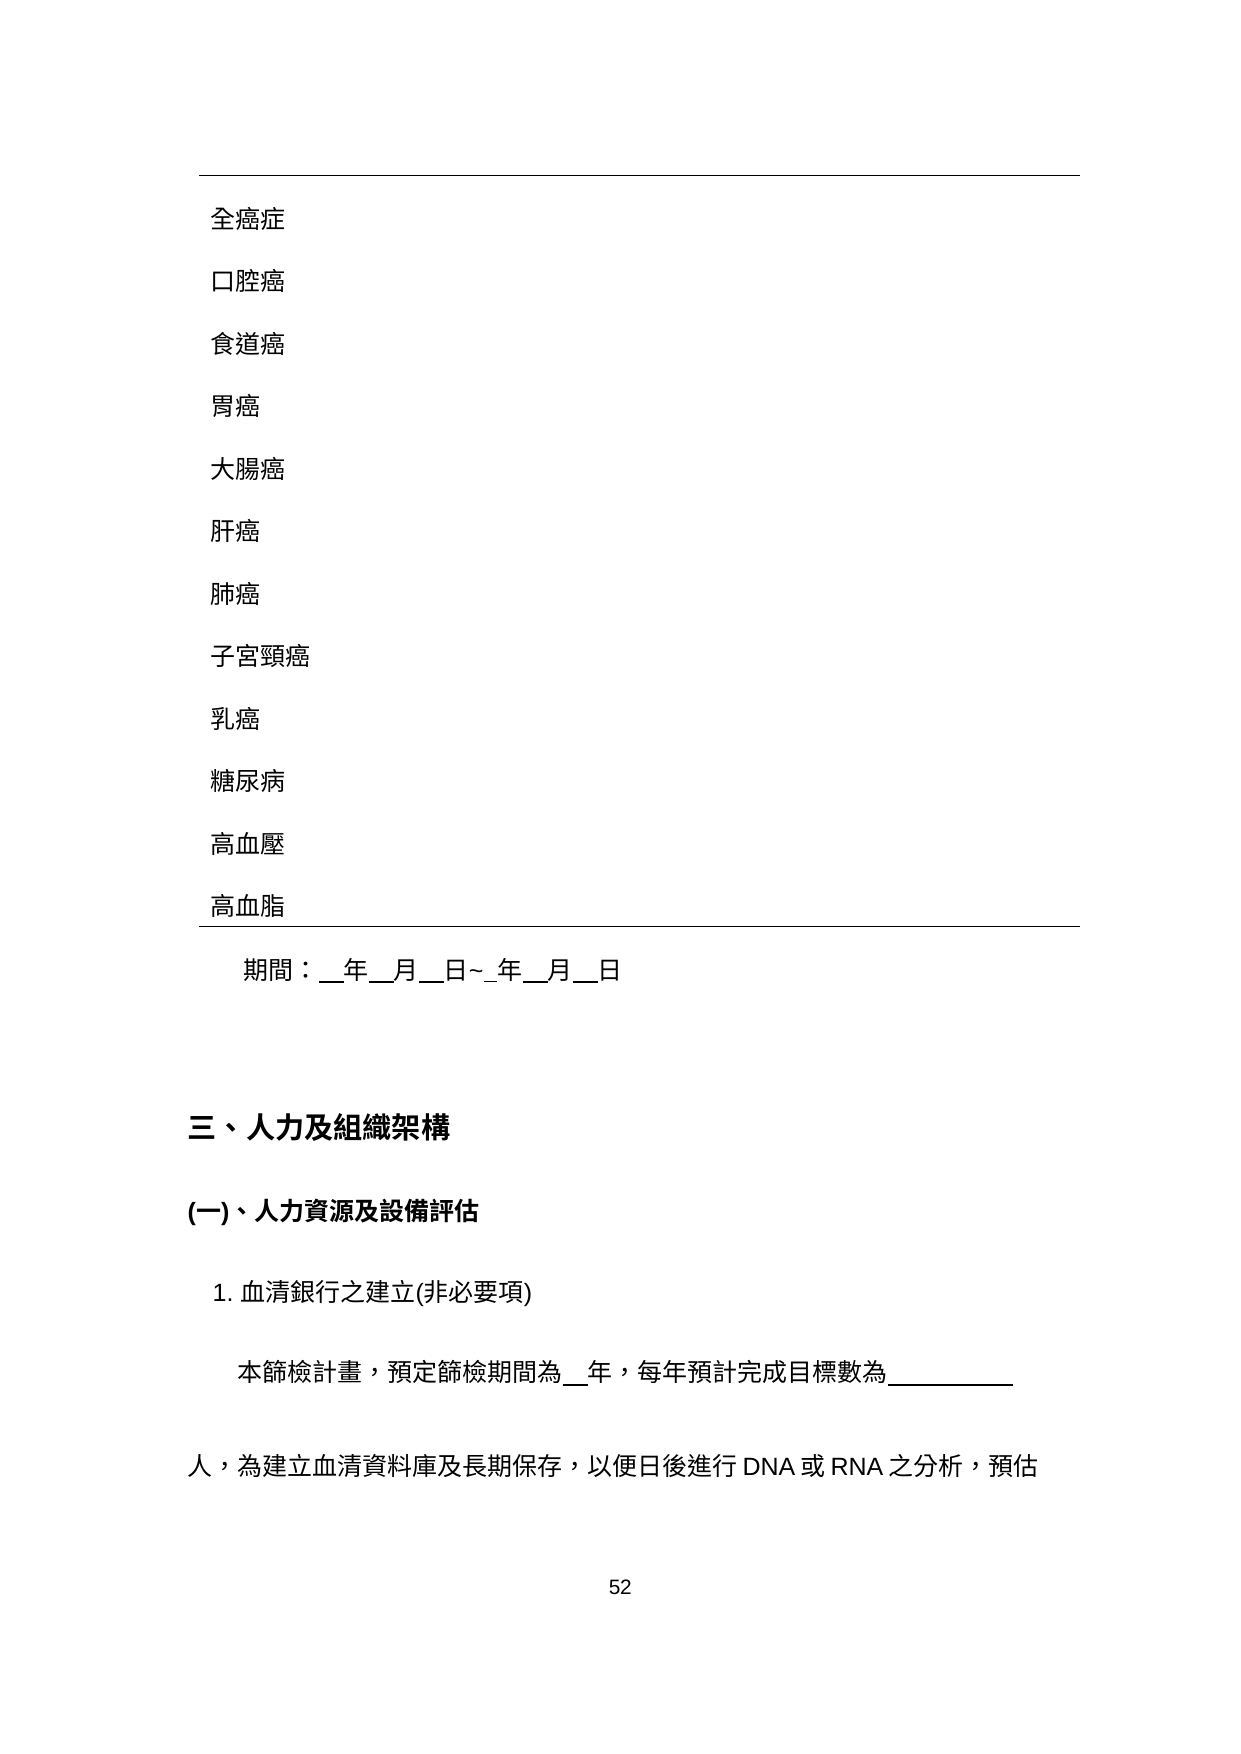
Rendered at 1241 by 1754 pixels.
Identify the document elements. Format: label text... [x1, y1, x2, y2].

text (一)、人力資源及設備評估 [187, 1168, 1053, 1230]
table_cell [743, 801, 1080, 863]
table_cell [743, 738, 1080, 801]
table_cell [330, 863, 480, 926]
table_cell [330, 363, 480, 426]
text 本篩檢計畫，預定篩檢期間為 年，每年預計完成目標數為 人，為建立血清資料庫及長期保存，以便日後進行DNA或RNA之分析，預估 [187, 1329, 1053, 1485]
table_cell [480, 301, 742, 363]
table_cell [743, 176, 1080, 238]
table_cell 高血脂 [199, 863, 330, 926]
table_cell 子宮頸癌 [199, 613, 330, 676]
table_cell 胃癌 [199, 363, 330, 426]
table_cell 肝癌 [199, 488, 330, 551]
table_cell 口腔癌 [199, 238, 330, 301]
table_cell [743, 426, 1080, 488]
table_cell [480, 551, 742, 613]
table_cell [743, 676, 1080, 738]
table_cell 糖尿病 [199, 738, 330, 801]
table_cell [330, 551, 480, 613]
table_cell [480, 238, 742, 301]
table_cell [330, 488, 480, 551]
table_cell [743, 488, 1080, 551]
table_cell [330, 676, 480, 738]
table_cell [330, 301, 480, 363]
table_cell [330, 238, 480, 301]
text 三、人力及組織架構 [187, 1084, 1053, 1147]
table_cell [743, 363, 1080, 426]
table_cell [330, 613, 480, 676]
table_cell [743, 238, 1080, 301]
table_cell [330, 426, 480, 488]
table_cell [480, 676, 742, 738]
table_cell [480, 488, 742, 551]
table_cell 肺癌 [199, 551, 330, 613]
table_cell 大腸癌 [199, 426, 330, 488]
table_cell [480, 801, 742, 863]
table_cell [330, 738, 480, 801]
table_cell 高血壓 [199, 801, 330, 863]
table_cell [743, 551, 1080, 613]
table_cell 食道癌 [199, 301, 330, 363]
table_cell [480, 863, 742, 926]
table_cell [743, 613, 1080, 676]
table_cell [330, 801, 480, 863]
table_cell [743, 863, 1080, 926]
table_cell [480, 738, 742, 801]
table_cell [743, 301, 1080, 363]
text 1. 血清銀行之建立(非必要項) [187, 1248, 1053, 1311]
text 期間： 年 月 日~ 年 月 日 [187, 927, 1053, 989]
table_cell 全癌症 [199, 176, 330, 238]
table_cell [480, 363, 742, 426]
table_cell 乳癌 [199, 676, 330, 738]
table_cell [480, 613, 742, 676]
table_cell [480, 176, 742, 238]
table_cell [480, 426, 742, 488]
table_cell [330, 176, 480, 238]
